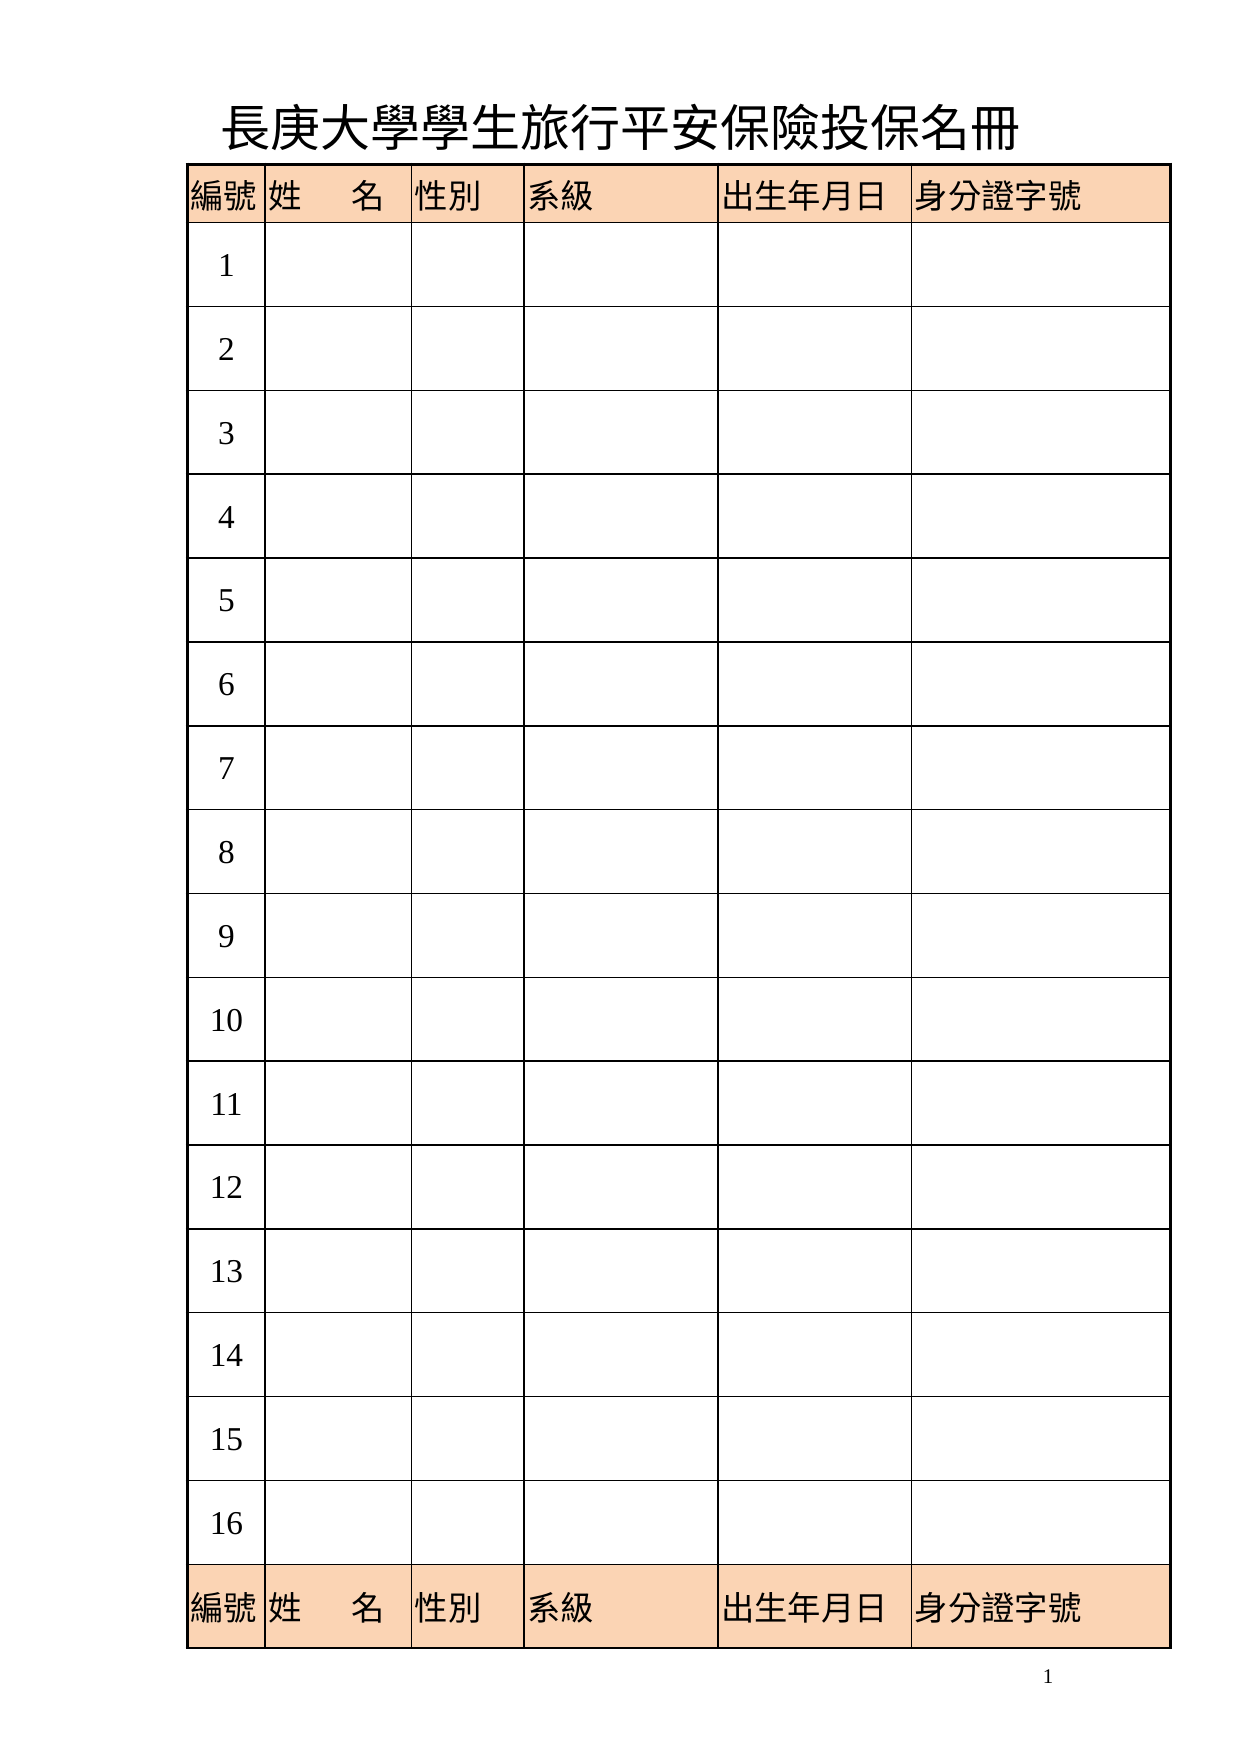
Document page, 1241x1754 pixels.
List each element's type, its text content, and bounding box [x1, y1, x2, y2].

table_cell [525, 559, 717, 641]
table_header 身分證字號 [912, 166, 1169, 222]
table_cell [525, 810, 717, 893]
table_cell [912, 223, 1169, 306]
table_cell [719, 810, 911, 893]
table_cell [912, 1313, 1169, 1396]
table_cell [912, 810, 1169, 893]
table_cell 14 [189, 1313, 264, 1396]
table_cell [412, 643, 523, 725]
table_cell [525, 727, 717, 809]
table_cell [719, 1313, 911, 1396]
table_cell [266, 1481, 411, 1563]
table_cell 出生年月日 [719, 1565, 911, 1647]
table_cell 4 [189, 475, 264, 557]
table_cell [266, 1397, 411, 1479]
table_cell [412, 223, 523, 306]
table_cell [912, 307, 1169, 389]
table_cell [266, 643, 411, 725]
table_cell [719, 559, 911, 641]
table_cell [912, 1230, 1169, 1312]
table_cell [719, 475, 911, 557]
table_cell [912, 727, 1169, 809]
table_cell 7 [189, 727, 264, 809]
table_cell [912, 1062, 1169, 1144]
table_cell 3 [189, 391, 264, 473]
table_cell [412, 894, 523, 976]
table_cell [719, 223, 911, 306]
table_cell [266, 978, 411, 1060]
table_cell 身分證字號 [912, 1565, 1169, 1647]
table_cell [912, 559, 1169, 641]
table_cell [719, 643, 911, 725]
table_cell [912, 1481, 1169, 1563]
table_cell [719, 727, 911, 809]
table_cell [412, 1230, 523, 1312]
table_cell [412, 475, 523, 557]
table_cell [266, 810, 411, 893]
table_cell [719, 1062, 911, 1144]
table_cell 13 [189, 1230, 264, 1312]
table_cell [266, 307, 411, 389]
table_cell [266, 1230, 411, 1312]
table_cell [719, 978, 911, 1060]
table_cell [412, 391, 523, 473]
table_header 系級 [525, 166, 717, 222]
table_cell [525, 643, 717, 725]
table_cell [412, 978, 523, 1060]
table_cell 2 [189, 307, 264, 389]
table_cell 系級 [525, 1565, 717, 1647]
table_cell [412, 559, 523, 641]
table_cell 1 [189, 223, 264, 306]
table_cell [412, 727, 523, 809]
table_cell [266, 894, 411, 976]
table_cell [525, 391, 717, 473]
table_cell [266, 727, 411, 809]
table_cell 6 [189, 643, 264, 725]
table_cell [525, 1062, 717, 1144]
table_cell [525, 307, 717, 389]
table_cell [266, 1313, 411, 1396]
table_cell [525, 223, 717, 306]
table_cell [525, 1230, 717, 1312]
table_cell [266, 1146, 411, 1228]
table_cell 9 [189, 894, 264, 976]
table_cell [412, 1146, 523, 1228]
table_cell [525, 1313, 717, 1396]
table_cell [719, 307, 911, 389]
table_cell [912, 391, 1169, 473]
table_cell [266, 223, 411, 306]
table_cell [719, 1397, 911, 1479]
table_cell [266, 475, 411, 557]
table_cell 5 [189, 559, 264, 641]
table_cell 8 [189, 810, 264, 893]
table_cell 12 [189, 1146, 264, 1228]
table_cell [412, 307, 523, 389]
table_cell [912, 1397, 1169, 1479]
table_cell [719, 1481, 911, 1563]
table_header 姓 名 [266, 166, 411, 222]
table_cell [912, 894, 1169, 976]
table_cell [719, 1230, 911, 1312]
table_cell [525, 1481, 717, 1563]
table_cell [412, 1313, 523, 1396]
table_cell 姓 名 [266, 1565, 411, 1647]
table_cell 16 [189, 1481, 264, 1563]
table_cell [719, 391, 911, 473]
table_header 性別 [412, 166, 523, 222]
table_cell [912, 475, 1169, 557]
table_header 出生年月日 [719, 166, 911, 222]
table_cell [912, 978, 1169, 1060]
table_cell [525, 475, 717, 557]
table_cell 10 [189, 978, 264, 1060]
table_cell [719, 1146, 911, 1228]
table_cell 15 [189, 1397, 264, 1479]
table_cell [266, 391, 411, 473]
table_header 編號 [189, 166, 264, 222]
table_cell [412, 1397, 523, 1479]
table_cell [912, 643, 1169, 725]
table_cell 編號 [189, 1565, 264, 1647]
table_cell [525, 1397, 717, 1479]
table_cell [412, 1481, 523, 1563]
table_cell [525, 978, 717, 1060]
table_cell [412, 1062, 523, 1144]
table_cell [525, 894, 717, 976]
table_cell [912, 1146, 1169, 1228]
table_cell 性別 [412, 1565, 523, 1647]
table_cell [412, 810, 523, 893]
table_cell 11 [189, 1062, 264, 1144]
table_cell [719, 894, 911, 976]
table_cell [525, 1146, 717, 1228]
table_cell [266, 1062, 411, 1144]
table_cell [266, 559, 411, 641]
